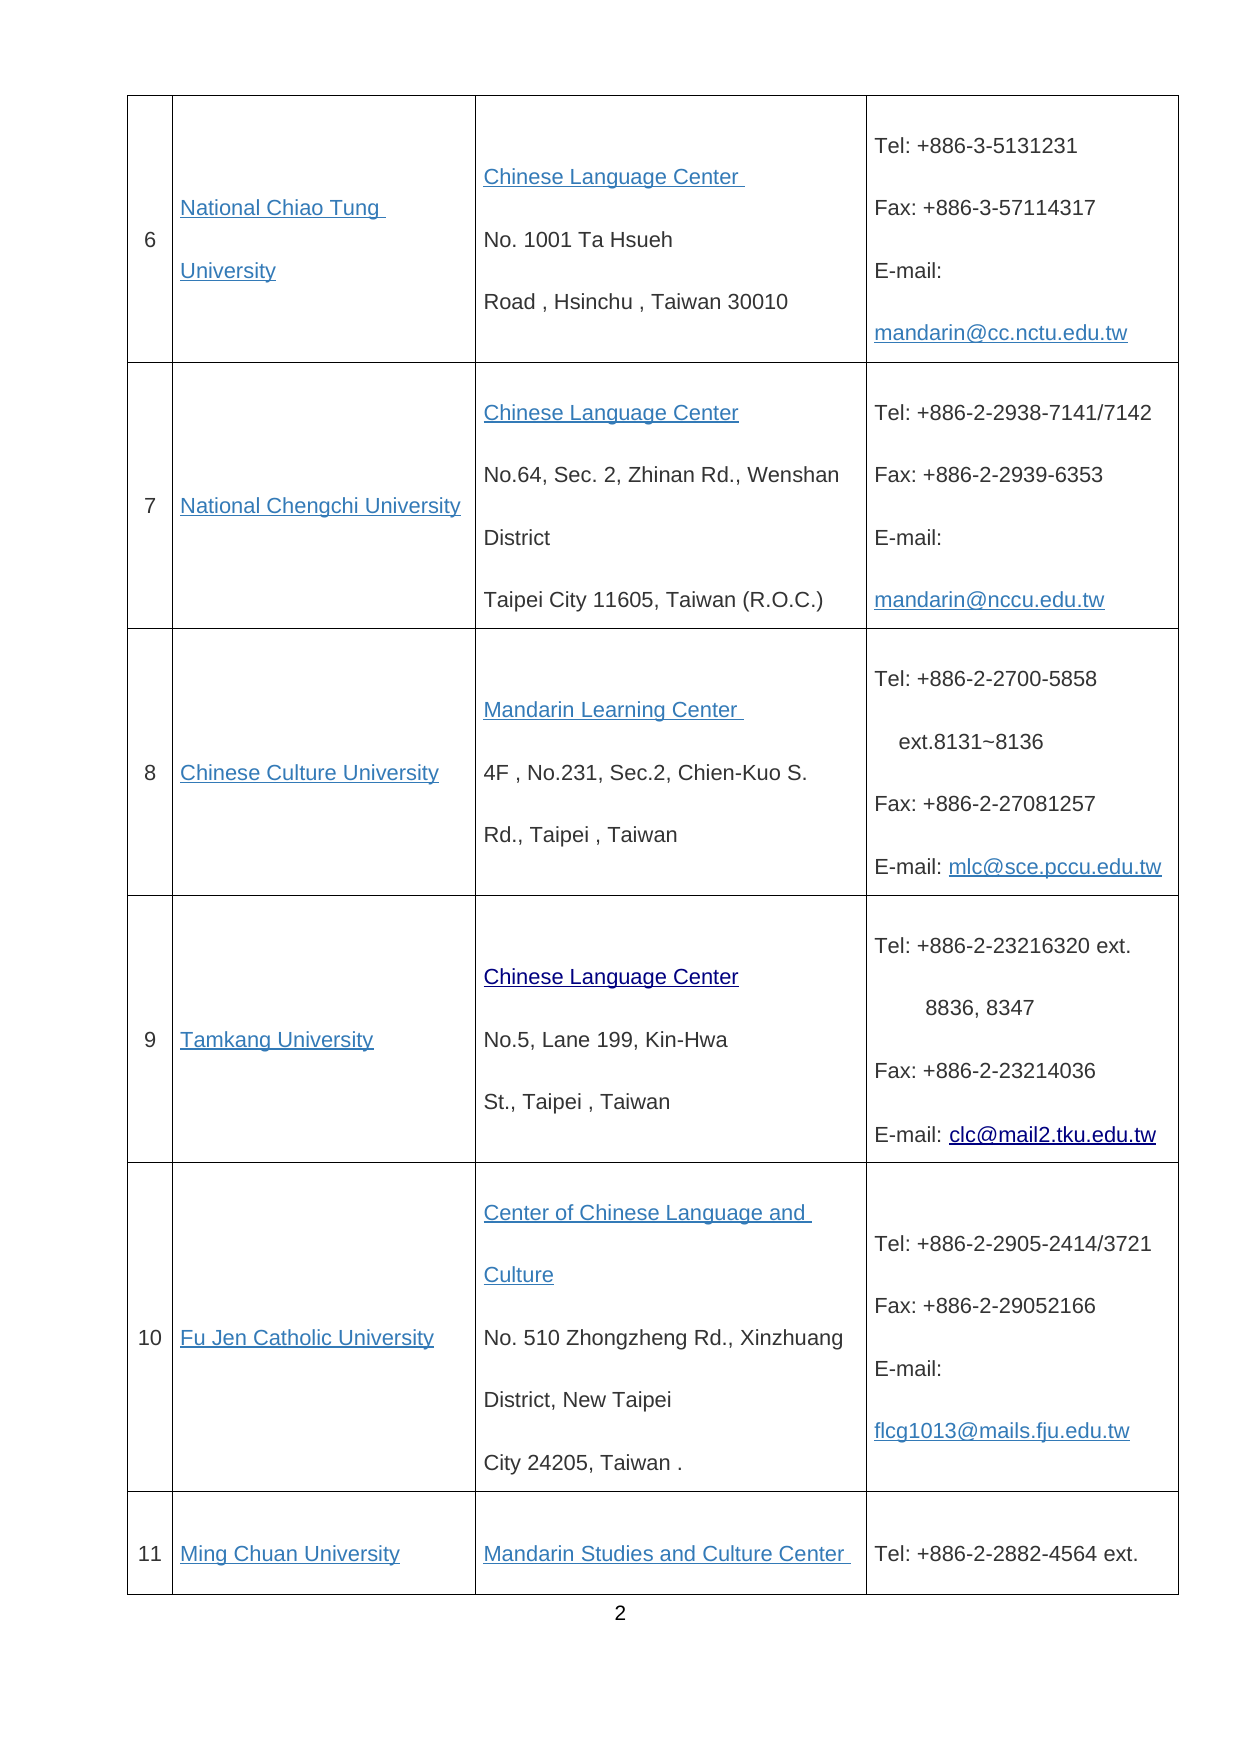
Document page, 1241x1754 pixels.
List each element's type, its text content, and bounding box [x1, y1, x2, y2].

table_cell 9 [128, 896, 172, 1162]
table_cell Mandarin Studies and Culture Center [476, 1492, 866, 1594]
table_cell 10 [128, 1163, 172, 1491]
table_cell Tel: +886-2-2700-5858 ext.8131~8136 Fax: +886-2-27081257 E-mail: mlc@sce.pccu.edu.tw [867, 629, 1178, 895]
table_cell National Chiao Tung University [173, 96, 475, 362]
table_cell Tel: +886-2-23216320 ext. 8836, 8347 Fax: +886-2-23214036 E-mail: clc@mail2.tku.edu.tw [867, 896, 1178, 1162]
table_cell Tel: +886-2-2905-2414/3721 Fax: +886-2-29052166 E-mail: flcg1013@mails.fju.edu.tw [867, 1163, 1178, 1491]
table_cell 7 [128, 363, 172, 628]
table_cell Tamkang University [173, 896, 475, 1162]
table_cell Tel: +886-3-5131231 Fax: +886-3-57114317 E-mail: mandarin@cc.nctu.edu.tw [867, 96, 1178, 362]
table_cell Mandarin Learning Center 4F , No.231, Sec.2, Chien-Kuo S. Rd., Taipei , Taiwan [476, 629, 866, 895]
table_cell Chinese Language Center No.64, Sec. 2, Zhinan Rd., Wenshan District Taipei City 11605, Taiwan (R.O.C.) [476, 363, 866, 628]
table_cell National Chengchi University [173, 363, 475, 628]
table_cell Fu Jen Catholic University [173, 1163, 475, 1491]
table_cell Center of Chinese Language and Culture No. 510 Zhongzheng Rd., Xinzhuang District, New Taipei City 24205, Taiwan . [476, 1163, 866, 1491]
table_cell Tel: +886-2-2882-4564 ext. [867, 1492, 1178, 1594]
table_cell 6 [128, 96, 172, 362]
table_cell Chinese Language Center No. 1001 Ta Hsueh Road , Hsinchu , Taiwan 30010 [476, 96, 866, 362]
table_cell 11 [128, 1492, 172, 1594]
table_cell Ming Chuan University [173, 1492, 475, 1594]
table_cell Chinese Culture University [173, 629, 475, 895]
table_cell 8 [128, 629, 172, 895]
table_cell Tel: +886-2-2938-7141/7142 Fax: +886-2-2939-6353 E-mail: mandarin@nccu.edu.tw [867, 363, 1178, 628]
table_cell Chinese Language Center No.5, Lane 199, Kin-Hwa St., Taipei , Taiwan [476, 896, 866, 1162]
